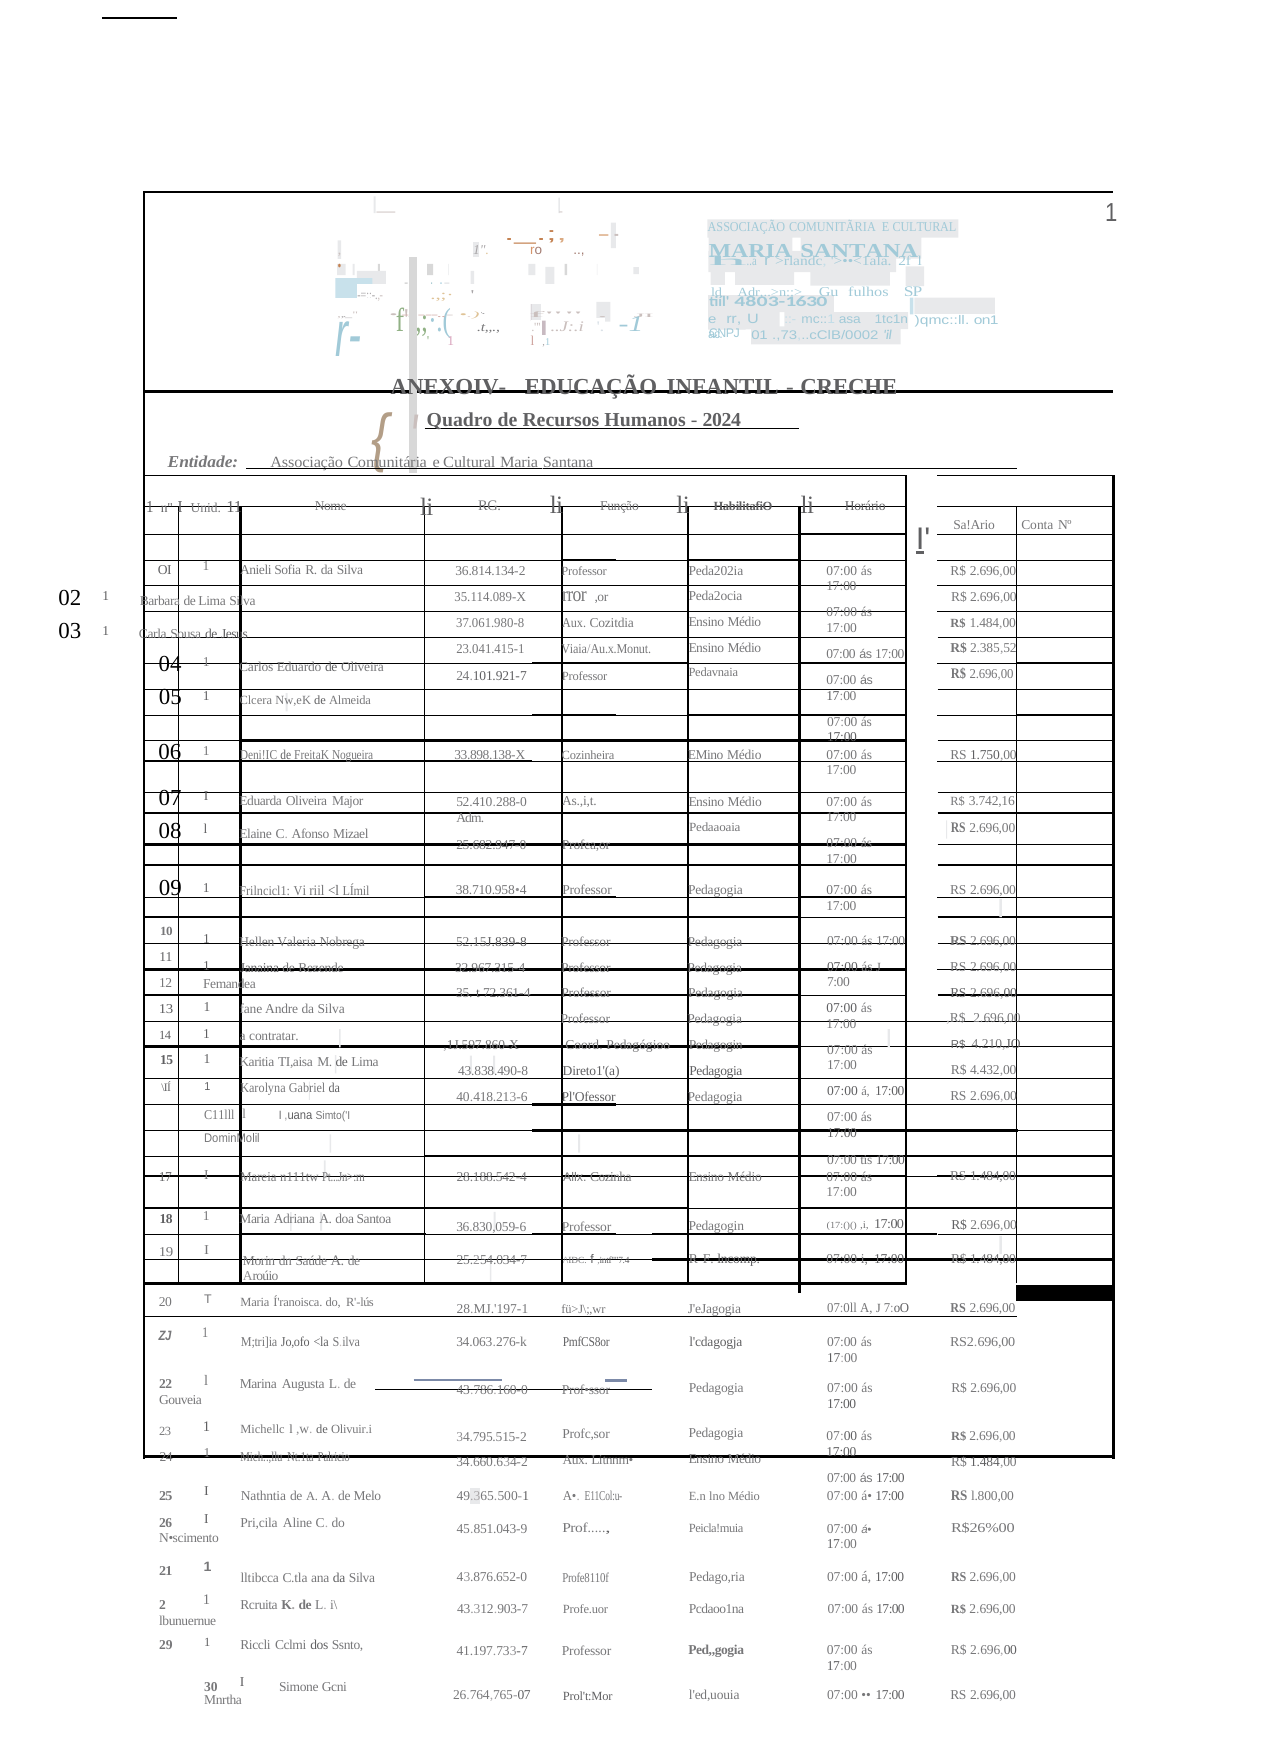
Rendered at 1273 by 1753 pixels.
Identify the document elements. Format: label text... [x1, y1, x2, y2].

text 1 Janaina de Rezende Femandea [242, 957, 399, 968]
text 07:00 ás 17:00 [826, 1000, 905, 1021]
text 38.710.958•4 [456, 882, 527, 896]
text RS 2.696,00 [950, 958, 1016, 969]
text Pcdaoo1na [689, 1600, 746, 1616]
list l Elaine C. Afonso Mizael [242, 817, 373, 843]
list 1 Clcera Nw,eK de Almeida [179, 690, 239, 709]
list I Eduarda Oliveira Major [179, 784, 239, 792]
text 25.254.034-7 [491, 1260, 527, 1267]
text E.n lno Médio [689, 1488, 766, 1503]
text RS 2.696,00 [951, 1568, 1127, 1584]
text Maria Adriana A. doa Santoa [242, 1209, 394, 1226]
text [1017, 984, 1112, 994]
text ,,._" {•-'---..- •.) f"" . JI [386, 273, 470, 284]
subtitle R$ 1.484,00 [951, 1251, 1016, 1258]
text 10 [145, 923, 173, 938]
text 17:00 [827, 1132, 905, 1140]
text 35. t 72.361-4 Professor Pedagogia [456, 985, 561, 994]
text 07:00 ás 17:00 [826, 586, 905, 594]
text Karitia TI,aisa M. de Lima [242, 1051, 399, 1069]
text RS 2.696,00 [950, 932, 1016, 943]
text 13 [145, 1000, 173, 1016]
list 1 Barbara de Lima Silva [145, 586, 178, 610]
list 1 Carla Sousa de Jesus [179, 617, 239, 637]
text - - 1 [374, 191, 1127, 221]
text 07:00 ás [826, 672, 905, 689]
text 43.876.652-0 [456, 1569, 528, 1584]
text ' 1 l ,1 CNPJ [427, 329, 1127, 349]
text [827, 1151, 905, 1155]
text , 1". ro .., • [338, 242, 605, 273]
text 1 n" I Unid. 11 Nome li RG. li Função li HabilitafiO li Horário [563, 507, 687, 521]
subtitle R$ 1.484,00 [1017, 1261, 1112, 1266]
text 07:00 ás [826, 746, 905, 761]
list 1 Carla Sousa de Jesus [145, 617, 178, 637]
text 34.795.515-2 [456, 1428, 528, 1444]
text 22 l Marina Augusta L. de Gouveia [159, 1371, 399, 1407]
text 07:00 ás 17:00 [827, 1334, 905, 1365]
list 1 Frilncicl1: Vi riil <l LÍmil [242, 874, 374, 897]
text 25.682.947-0 Profea,or [456, 837, 561, 843]
text Pedavnaia [689, 664, 761, 679]
list 1 Carlos Eduardo de Oliveira [179, 650, 239, 663]
subtitle [1017, 746, 1112, 761]
text Cozinheira [563, 747, 687, 761]
text Morin dn Saúde A. de Aroúio [243, 1260, 397, 1282]
text [102, 975, 143, 990]
text [827, 944, 905, 948]
text 1 n" I Unid. 11 Nome li RG. li Função li HabilitafiO li Horário [242, 507, 424, 521]
text Professor [563, 667, 656, 683]
text R$ 3.742,16 [950, 793, 1016, 808]
text 37.061.980-8 [456, 615, 561, 631]
text 23 1 Michellc l ,w. de Olivuir.i [159, 1418, 376, 1438]
text [1017, 932, 1112, 943]
subtitle Ped,,gogia [688, 1642, 746, 1657]
text R$ 2.696,00 [951, 1600, 1127, 1616]
text R$ 2.696,00 [951, 665, 1016, 682]
text \IÍ [145, 1081, 171, 1094]
text 25.682.947-0 Profea,or [563, 846, 628, 853]
text 52.410.288-0 [456, 793, 561, 812]
text f't,;·.( [396, 302, 451, 339]
text 25 I [159, 1485, 209, 1504]
text )qmc::ll. on1 [914, 314, 999, 328]
text Morin dn Saúde A. de Aroúio [243, 1251, 397, 1259]
text ."' [531, 320, 542, 334]
text 43.786.160-0 Prof•ssor [456, 1390, 614, 1397]
text Viaia/Au.x.Monut. [563, 641, 656, 657]
text 52.15J.839-8 Professor Pedagogia [425, 944, 561, 949]
list l Elaine C. Afonso Mizael [179, 817, 239, 843]
text 07:00 á, 17:00 [827, 1083, 905, 1099]
text 17:00 [826, 762, 905, 778]
text Professor Pedagogia [563, 1022, 687, 1027]
text 07:00 ás [827, 1109, 905, 1129]
text RS 2.696,00 [950, 984, 1016, 994]
text 07:00 ás 17:00 [827, 1469, 905, 1485]
text 28.188.542-4 [456, 1177, 528, 1184]
text 26.764,765-07 [453, 1692, 531, 1702]
text 07:00 ás 17:00 [826, 835, 905, 843]
text 07:00 ás 17:00 [827, 1047, 905, 1073]
text Pedagogia [689, 1380, 746, 1396]
list 1 Deni!IC de FreitaK Nogueira [242, 744, 383, 760]
text M;tri]ia Jo,ofo <la S.ilva [241, 1334, 364, 1349]
text 24 1 Mich..,llu Nt.1ta Palricio [159, 1445, 376, 1455]
text 07:00 ás 17:00 [827, 1600, 905, 1616]
text [102, 1081, 143, 1094]
text Ensino Médio [688, 1458, 761, 1467]
text Allx. Cozinha [563, 1168, 632, 1176]
text (17:()() ,i, 17:00 [826, 1216, 905, 1231]
text 24.101.921-7 [456, 667, 561, 683]
list 1 Barbara de Lima Silva [242, 586, 385, 610]
text As.,i,t. [563, 793, 628, 812]
text 1 Hellen Valeria Nobrega [242, 931, 399, 943]
text Ensino Médio [689, 1168, 765, 1176]
text 32.967.315-4 Professor Pedagogia [425, 959, 561, 968]
text a contratar. [242, 1025, 399, 1043]
text ,,._" {•-'---..- •.) f"" . JI [451, 273, 655, 329]
subtitle 21 1 [159, 1559, 211, 1578]
text Pedagogia [689, 882, 746, 897]
list I Eduarda Oliveira Major [179, 793, 239, 810]
text /\IDC. f ,intf'"'7.4 [563, 1252, 635, 1259]
list 1 Barbara de Lima Silva [58, 583, 143, 610]
text h..a r >rlandc, '>••<1ala. 2f l [897, 262, 1127, 266]
text 19 [159, 1242, 178, 1259]
subtitle 15 [145, 1052, 173, 1068]
text fane Andre da Silva [242, 999, 399, 1017]
text A•. E11Col:u- [563, 1488, 627, 1504]
text Ensino Médio [689, 612, 761, 637]
text ._.;, -· ASSOCIAÇÃO COMUNITÃRIA E CULTURAL [959, 221, 1127, 234]
text 07:0ll A, J 7:oO RS 2.696,00 [827, 1300, 1112, 1316]
text [563, 814, 628, 827]
list I Eduarda Oliveira Major [242, 793, 373, 810]
text 34.063.276-k [456, 1333, 528, 1349]
subtitle [102, 1052, 143, 1068]
text Ensino Médio [689, 638, 761, 663]
text Adm. [456, 814, 561, 827]
text r-- [335, 298, 375, 371]
text Professor Pedagogia [425, 1022, 561, 1027]
text Profe.uor [563, 1602, 614, 1616]
text 07:00 á• 17:00 [827, 1487, 904, 1503]
subtitle RS 1.484,00 [950, 1168, 1016, 1175]
list 1 Riccli Cclmi dos Ssnto, [159, 1634, 369, 1652]
text Profe8110f [562, 1569, 612, 1585]
text ANEXOIV- EDUCAÇÃO INFANTIL - CRECHE [390, 373, 1127, 400]
text 07:00 ás 17:00 [827, 1380, 905, 1411]
subtitle Quadro de Recursos Humanos - 2024 [426, 408, 1127, 431]
text 07:00 i, 17:00 [826, 1251, 905, 1258]
text 07:00 á• 17:00 [827, 1520, 905, 1552]
text ld Adr,..>n::> Gu fulhos SP [711, 282, 1127, 299]
text 12 [145, 975, 172, 990]
text [102, 923, 143, 938]
list 1 Frilncicl1: Vi riil <l LÍmil [179, 874, 239, 897]
text 17 I Mareia n111tw Pt...Jn>:rn [242, 1177, 367, 1184]
list l Elaine C. Afonso Mizael [158, 817, 178, 843]
text [1017, 793, 1112, 808]
text Nathntia de A. A. de Melo [241, 1488, 383, 1504]
text 07:00 ás 17:00 [826, 1022, 905, 1031]
text [950, 970, 1016, 974]
subtitle Entidade: Associação Comunitária e Cultural Maria Santana [379, 451, 1127, 471]
text 52.15J.839-8 Professor Pedagogia [563, 933, 687, 943]
subtitle [1017, 1217, 1112, 1232]
text 34.660.634-2 [456, 1458, 528, 1469]
text 41.197.733-7 Professor [456, 1643, 613, 1658]
text [950, 996, 1016, 1000]
text 1 n" I Unid. 11 Nome li RG. li Função li HabilitafiO li Horário [425, 507, 561, 521]
text 07:00 ás [826, 882, 905, 896]
text Allx. Cozinha [563, 1177, 632, 1184]
text ,1J.597.860-X Coord. Pedagógioo Pedagogin 43.838.490-8 Direto1'(a) Pedagogia [689, 1048, 743, 1078]
list 1 Carla Sousa de Jesus [242, 617, 385, 637]
text Professor [563, 563, 656, 579]
text Professor Pedagogia [689, 1011, 742, 1021]
text [1017, 996, 1112, 1000]
text [1017, 944, 1112, 948]
subtitle RS 2.696,00 [950, 1691, 1127, 1702]
list 1 Carlos Eduardo de Oliveira [242, 664, 385, 676]
text 28.188.542-4 [456, 1168, 528, 1176]
text lltibcca C.tla ana da Silva [240, 1569, 378, 1585]
list I Simone Gcni Mnrtha [204, 1681, 352, 1707]
subtitle R$ 1.484,00 [951, 1261, 1016, 1266]
subtitle R$ 1.484,00 [1017, 1251, 1112, 1258]
text Professor Pedagogia [563, 1011, 687, 1021]
text 07:00 ás 17:00 [826, 1177, 905, 1199]
text R$ 2.696,00 [951, 1427, 1112, 1443]
text [1115, 500, 1127, 556]
text 07:00 i, 17:00 [826, 1261, 905, 1266]
text R$ 2.696,00 [951, 588, 1016, 604]
text 07:00 ás 17:00 [827, 933, 905, 943]
text ,1J.597.860-X Coord. Pedagógioo Pedagogin 43.838.490-8 Direto1'(a) Pedagogia [563, 1048, 687, 1078]
subtitle R$ 2.696,00 [950, 562, 1016, 578]
text '. [596, 318, 605, 335]
text 1 Karolyna Gabriel da C11lll l l ,uana Simto('I DominMolil [242, 1079, 373, 1104]
text R$ 2.385,52 [950, 640, 1016, 656]
text Peda202ia [689, 562, 761, 585]
text 35. t 72.361-4 Professor Pedagogia [563, 985, 687, 994]
subtitle RS 2.696,00 [950, 882, 1016, 897]
text 45.851.043-9 [456, 1521, 528, 1536]
text Pedagogia [688, 1424, 761, 1455]
text 07:00 á, 17:00 [827, 1567, 905, 1584]
text 1 [179, 1209, 239, 1226]
text l'cdagogja [689, 1334, 746, 1349]
list 1 Carla Sousa de Jesus [242, 638, 385, 643]
text 26 I Pri,cila Aline C. do N•scimento [159, 1511, 408, 1546]
text 18 [159, 1209, 178, 1226]
text 07:00 ás 17:00 [827, 716, 905, 739]
text Pedagogia [689, 1089, 742, 1104]
text 20 T Maria Í'ranoisca. do, R'-lús [158, 1291, 375, 1309]
text 1 Janaina de Rezende Femandea [203, 971, 239, 991]
text 07:00 ás 17:00 [826, 1168, 905, 1175]
text -=::-.,- .,;· ' r· [357, 284, 556, 303]
text 17 I Mareia n111tw Pt...Jn>:rn [242, 1167, 323, 1176]
text 07:00 ás 17:00 [826, 612, 905, 635]
subtitle Entidade: Associação Comunitária e Cultural Maria Santana [167, 451, 376, 471]
text 52.15J.839-8 Professor Pedagogia [425, 933, 561, 943]
text 07:00 ás 17:00 [827, 1041, 887, 1046]
text Aux. Litnnm• [562, 1458, 635, 1467]
text 43.312.903-7 [457, 1601, 528, 1616]
text 07:00 ás [826, 793, 905, 812]
text 25.254.034-7 [456, 1252, 527, 1259]
text Aux. Cozitdia [563, 615, 656, 631]
text I' Sa!Ario Conta Nº [916, 500, 1112, 556]
text ,R$ 2.696,00 R$ 4.210,JO R$ 4.432,00 [946, 1009, 1016, 1021]
text ..J:.i [550, 318, 584, 334]
text 43.786.160-0 Prof•ssor [456, 1382, 614, 1389]
text 07:00 ás 17:00 [826, 846, 905, 864]
text ,R$ 2.696,00 R$ 4.210,JO R$ 4.432,00 [946, 1047, 1016, 1078]
text Prol't:Mor [563, 1693, 613, 1702]
text ,R$ 2.696,00 R$ 4.210,JO R$ 4.432,00 [946, 1022, 1016, 1046]
text [1017, 640, 1112, 656]
text R$ 1.484,00 [950, 615, 1016, 630]
text 2 1 Rcruita K. de L. i\lbunuernue [159, 1591, 392, 1628]
text Pl'Ofessor [563, 1089, 687, 1104]
text [1017, 615, 1112, 630]
text EMino Médio [689, 747, 765, 761]
text ._.;, -· ASSOCIAÇÃO COMUNITÃRIA E CULTURAL [503, 221, 707, 234]
text Professor [563, 1218, 613, 1233]
text Pedagogin [689, 1218, 746, 1233]
text R F. lncomp. [689, 1261, 762, 1267]
text 35.114.089-X [454, 586, 561, 606]
text 36.830,059-6 [456, 1218, 561, 1234]
text R$26%00 [951, 1520, 1127, 1536]
text OI [158, 561, 178, 577]
text 33.898.138-X [454, 747, 561, 761]
text ZJ 1 [158, 1324, 208, 1343]
text Professor Pedagogia [425, 1011, 561, 1021]
text 07:00 ás 17:00 [826, 562, 905, 585]
subtitle RS 1.484,00 [950, 1177, 1016, 1183]
subtitle RS 1.484,00 [1017, 1177, 1112, 1183]
text 23.041.415-1 [456, 641, 561, 657]
list 1 Carlos Eduardo de Oliveira [179, 664, 239, 676]
text 1 Janaina de Rezende Femandea [242, 971, 399, 991]
subtitle R$ 2.696,00 [951, 1642, 1127, 1657]
text 1 [203, 999, 239, 1017]
text 32.967.315-4 Professor Pedagogia [563, 959, 687, 968]
subtitle RS 1.484,00 [1017, 1168, 1112, 1175]
text 1 Karolyna Gabriel da C11lll l l ,uana Simto('I DominMolil [242, 1105, 373, 1130]
text 07:00 ás J 7:00 [827, 958, 905, 968]
text 07:00 ás 17:00 [826, 604, 905, 611]
text Profc,sor [562, 1425, 635, 1455]
text 25.682.947-0 Profea,or [456, 846, 561, 853]
text ·- [480, 307, 501, 318]
text [102, 949, 143, 964]
text Pedago,ria [689, 1568, 746, 1584]
text RS 2.696,00 [950, 1088, 1016, 1103]
text 07:00 ás 17:00 [826, 1428, 905, 1455]
text Prof , [562, 1519, 616, 1535]
text [950, 944, 1016, 948]
text 1 Hellen Valeria Nobrega [242, 944, 353, 949]
text 1 [203, 1051, 239, 1069]
text 24 1 Mich..,llu Nt.1ta Palricio [159, 1458, 376, 1464]
text 17:00 [826, 814, 905, 825]
text [1017, 588, 1112, 604]
text Pedaaoaia [689, 820, 765, 834]
text 1 [203, 1025, 239, 1043]
list 1 Carlos Eduardo de Oliveira [242, 650, 385, 663]
subtitle R$ 2.696,00 [951, 1217, 1016, 1232]
text 17:00 [826, 898, 905, 913]
text ,,._" {•-'---..- •.) f"" . JI [475, 273, 545, 284]
text 14 [145, 1027, 171, 1042]
text RS 2.696,00 [951, 818, 1016, 835]
text Ensino Médio [689, 793, 765, 809]
text 17:00 [826, 690, 905, 703]
text 40.418.213-6 [425, 1089, 561, 1104]
text [102, 1000, 143, 1016]
text [1017, 665, 1112, 682]
text Professor [563, 882, 687, 897]
text 49.365.500-1 [456, 1488, 529, 1504]
subtitle RS 1.750,00 [950, 746, 1016, 761]
text Anieli Sofia R. da Silva [242, 561, 385, 577]
text [102, 1027, 143, 1042]
subtitle R$ 2.696,00 [951, 1380, 1112, 1395]
text .t,,., [477, 320, 501, 334]
text 07:00 ás 17:00 [827, 1642, 905, 1673]
text 07:00 •• 17:00 [827, 1691, 905, 1702]
text 07:00 ás J 7:00 [827, 971, 905, 990]
text R F. lncomp. [689, 1251, 762, 1258]
list 1 Clcera Nw,eK de Almeida [242, 683, 385, 689]
text 1 n" I Unid. 11 Nome li RG. li Função li HabilitafiO li Horário [689, 507, 798, 521]
text Ensino Médio [689, 1177, 765, 1184]
list I Eduarda Oliveira Major [242, 784, 373, 792]
text 1 Karolyna Gabriel da C11lll l l ,uana Simto('I DominMolil [242, 1131, 373, 1145]
subtitle MARIA SANTANA [920, 242, 1127, 262]
text 07:00 ás 17:00 [826, 646, 905, 662]
text Peda2ocia [689, 586, 761, 611]
text rror ,or [563, 586, 656, 606]
text 07:00 tis 17:00 [827, 1157, 905, 1167]
subtitle R$ 1.484,00 [951, 1453, 1127, 1469]
subtitle RS2.696,00 [950, 1333, 1112, 1349]
text [1017, 818, 1112, 835]
text PmfCS8or [563, 1334, 613, 1349]
list 1 Deni!IC de FreitaK Nogueira [179, 744, 239, 760]
subtitle [1017, 882, 1112, 897]
list 1 Barbara de Lima Silva [179, 586, 239, 610]
text I [179, 1242, 209, 1259]
text Peicla!muia [689, 1521, 746, 1535]
text [1017, 1088, 1112, 1103]
text 28.MJ.'197-1 fü>J\;,wr J'eJagogia [456, 1300, 746, 1316]
text 36.814.134-2 [455, 563, 561, 579]
text [1017, 970, 1112, 974]
text 11 [145, 949, 173, 964]
text ,1J.597.860-X Coord. Pedagógioo Pedagogin 43.838.490-8 Direto1'(a) Pedagogia [442, 1048, 561, 1078]
text 1 n" I Unid. 11 Nome li RG. li Função li HabilitafiO li Horário [146, 489, 886, 506]
subtitle [1017, 562, 1112, 578]
list 1 Carla Sousa de Jesus [58, 617, 143, 643]
text RS l.800,00 [951, 1487, 1127, 1503]
text l'ed,uouia [689, 1691, 746, 1702]
text -1 [618, 310, 647, 337]
text 1 [179, 561, 239, 577]
text /\IDC. f ,intf'"'7.4 [563, 1260, 635, 1267]
text [1017, 958, 1112, 969]
list 1 Clcera Nw,eK de Almeida [242, 690, 385, 709]
